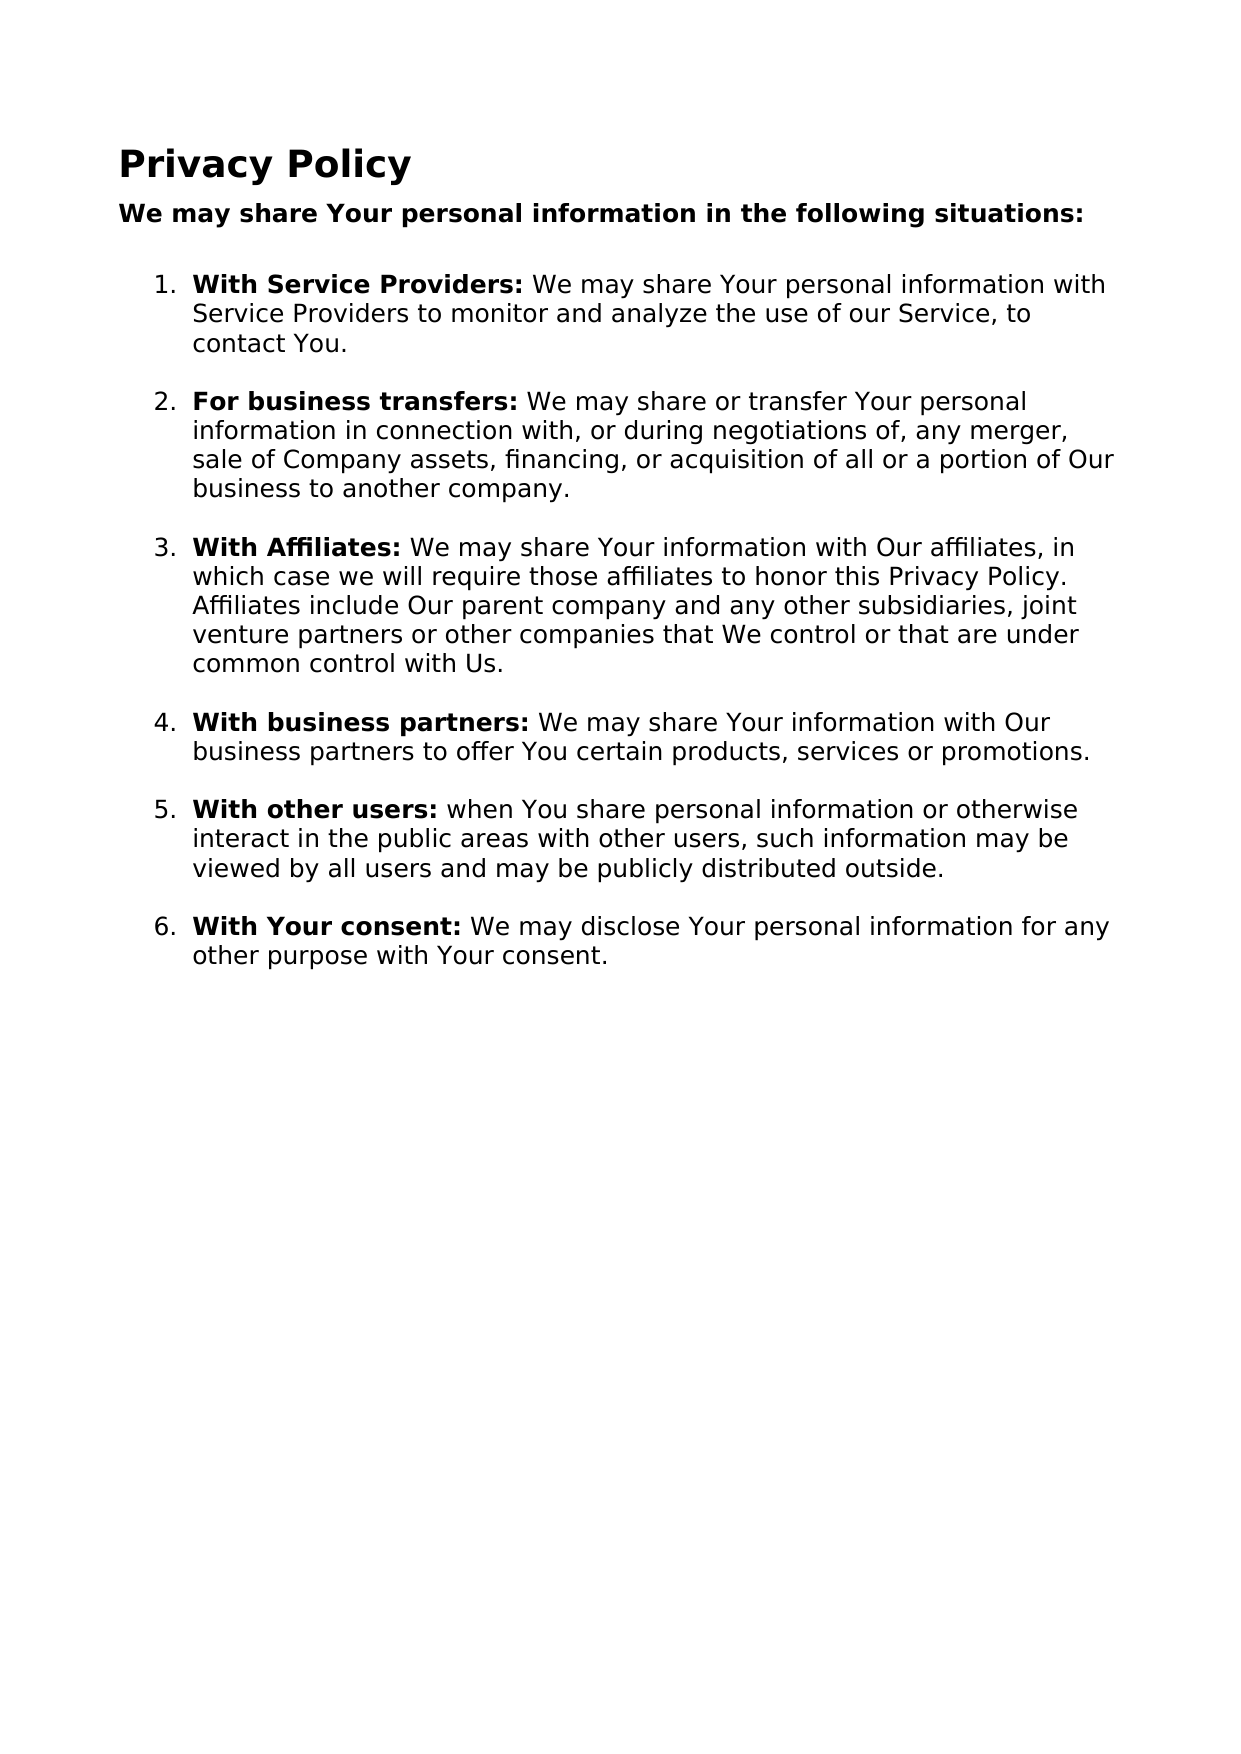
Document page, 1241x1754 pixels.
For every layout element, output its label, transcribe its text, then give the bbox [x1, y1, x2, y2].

text We may share Your personal information in the following situations: [118, 199, 1122, 228]
list With Service Providers: We may share Your personal information with Service Providers to monitor and analyze the use of our Service, to contact You. [177, 270, 1122, 387]
list With Your consent: We may disclose Your personal information for any other purpose with Your consent. [177, 912, 1122, 970]
subtitle Privacy Policy [118, 143, 1122, 187]
list With Affiliates: We may share Your information with Our affiliates, in which case we will require those affiliates to honor this Privacy Policy. Affiliates include Our parent company and any other subsidiaries, joint venture partners or other companies that We control or that are under common control with Us. [177, 533, 1122, 708]
list For business transfers: We may share or transfer Your personal information in connection with, or during negotiations of, any merger, sale of Company assets, financing, or acquisition of all or a portion of Our business to another company. [177, 387, 1122, 533]
list With other users: when You share personal information or otherwise interact in the public areas with other users, such information may be viewed by all users and may be publicly distributed outside. [177, 795, 1122, 912]
list With business partners: We may share Your information with Our business partners to offer You certain products, services or promotions. [177, 708, 1122, 795]
